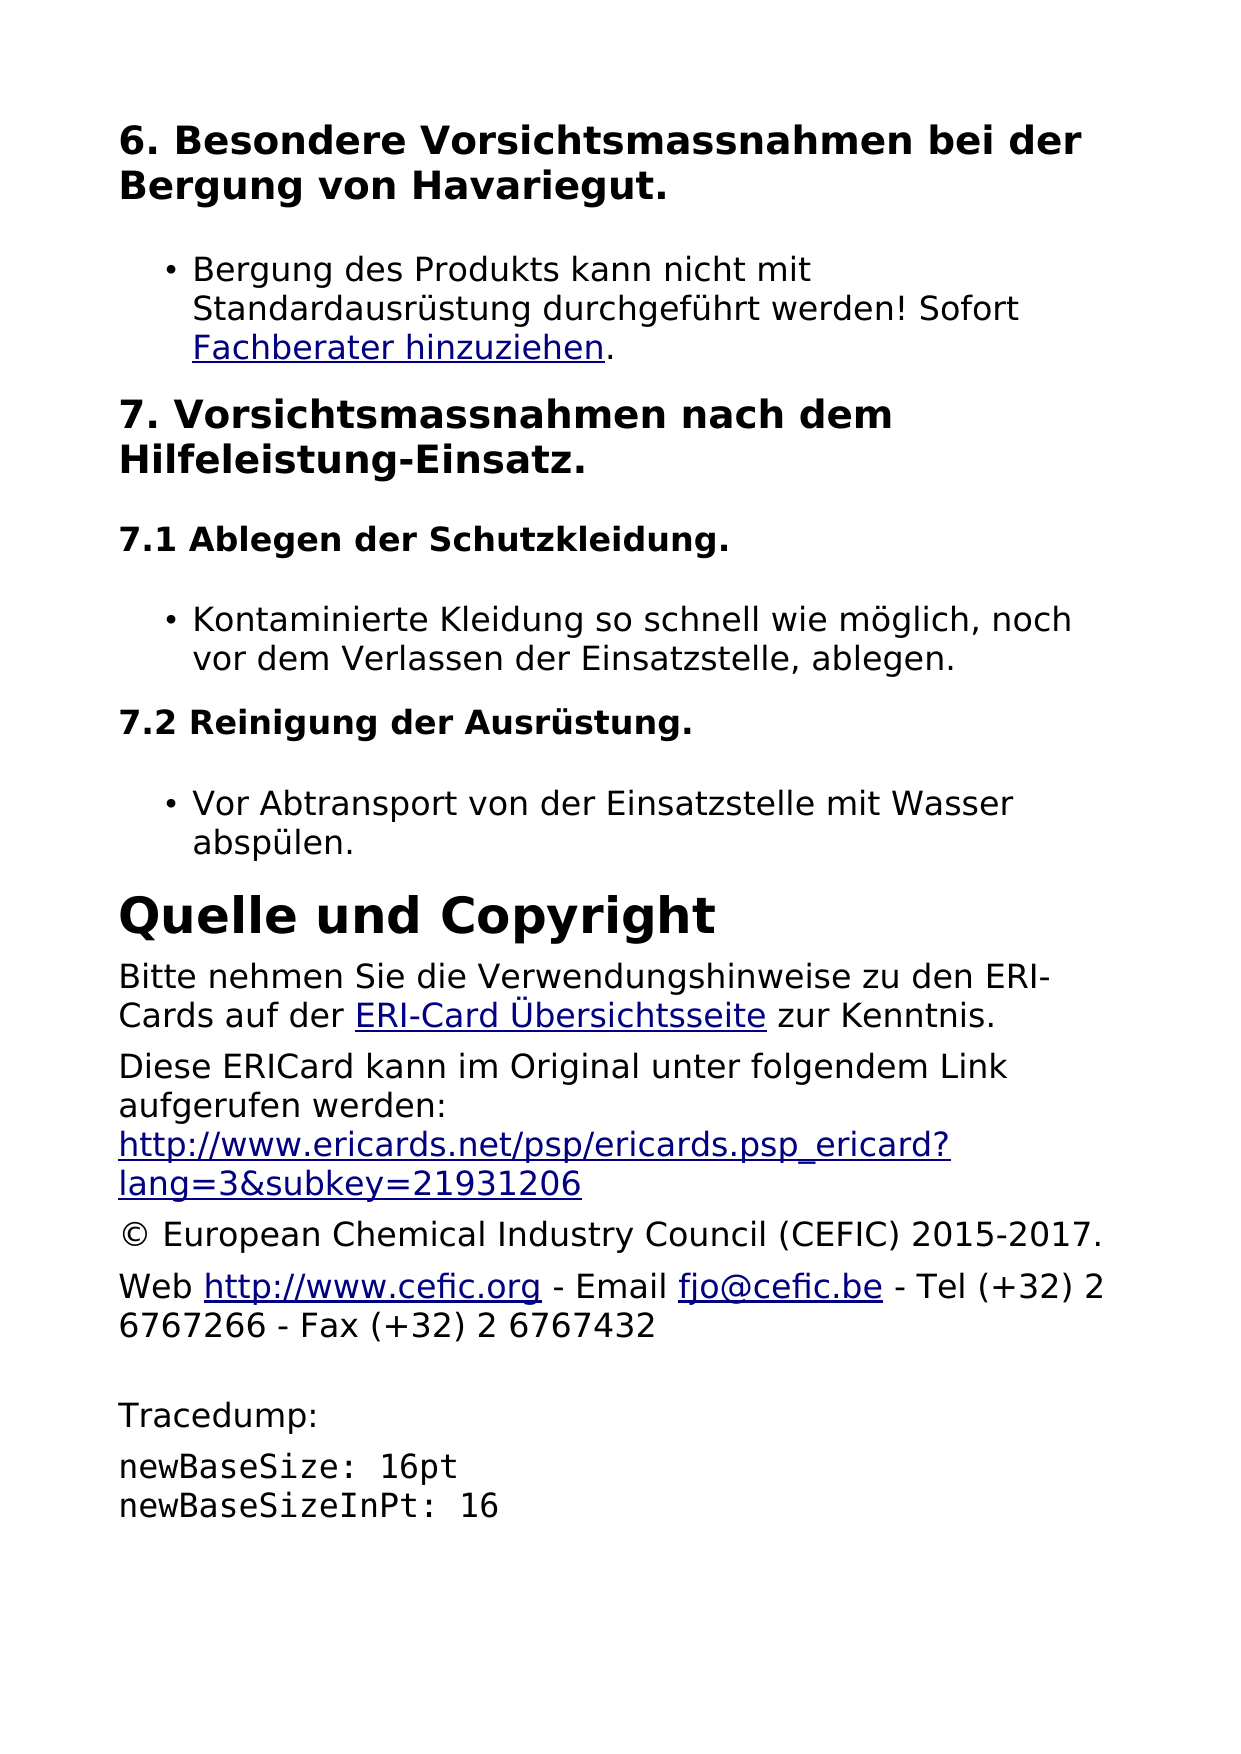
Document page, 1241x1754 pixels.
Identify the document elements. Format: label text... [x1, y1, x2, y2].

text Bitte nehmen Sie die Verwendungshinweise zu den ERI-Cards auf der ERI-Card Übersichtsseite zur Kenntnis. [118, 958, 1122, 1036]
subtitle Quelle und Copyright [118, 887, 1122, 945]
subtitle 7.2 Reinigung der Ausrüstung. [118, 703, 1122, 742]
text newBaseSize: 16pt newBaseSizeInPt: 16 [118, 1448, 1122, 1525]
text © European Chemical Industry Council (CEFIC) 2015-2017. [118, 1216, 1122, 1255]
list Bergung des Produkts kann nicht mit Standardausrüstung durchgeführt werden! Sofort Fachberater hinzuziehen. [177, 251, 1122, 367]
list Kontaminierte Kleidung so schnell wie möglich, noch vor dem Verlassen der Einsatzstelle, ablegen. [177, 601, 1122, 678]
text Diese ERICard kann im Original unter folgendem Link aufgerufen werden: http://www.ericards.net/psp/ericards.psp_ericard?lang=3&subkey=21931206 [118, 1048, 1122, 1203]
text Web http://www.cefic.org - Email fjo@cefic.be - Tel (+32) 2 6767266 - Fax (+32) 2 6767432 [118, 1267, 1122, 1345]
subtitle 7. Vorsichtsmassnahmen nach dem Hilfeleistung-Einsatz. [118, 392, 1122, 482]
subtitle 7.1 Ablegen der Schutzkleidung. [118, 520, 1122, 559]
text Tracedump: [118, 1357, 1122, 1435]
list Vor Abtransport von der Einsatzstelle mit Wasser abspülen. [177, 784, 1122, 862]
subtitle 6. Besondere Vorsichtsmassnahmen bei der Bergung von Havariegut. [118, 118, 1122, 208]
